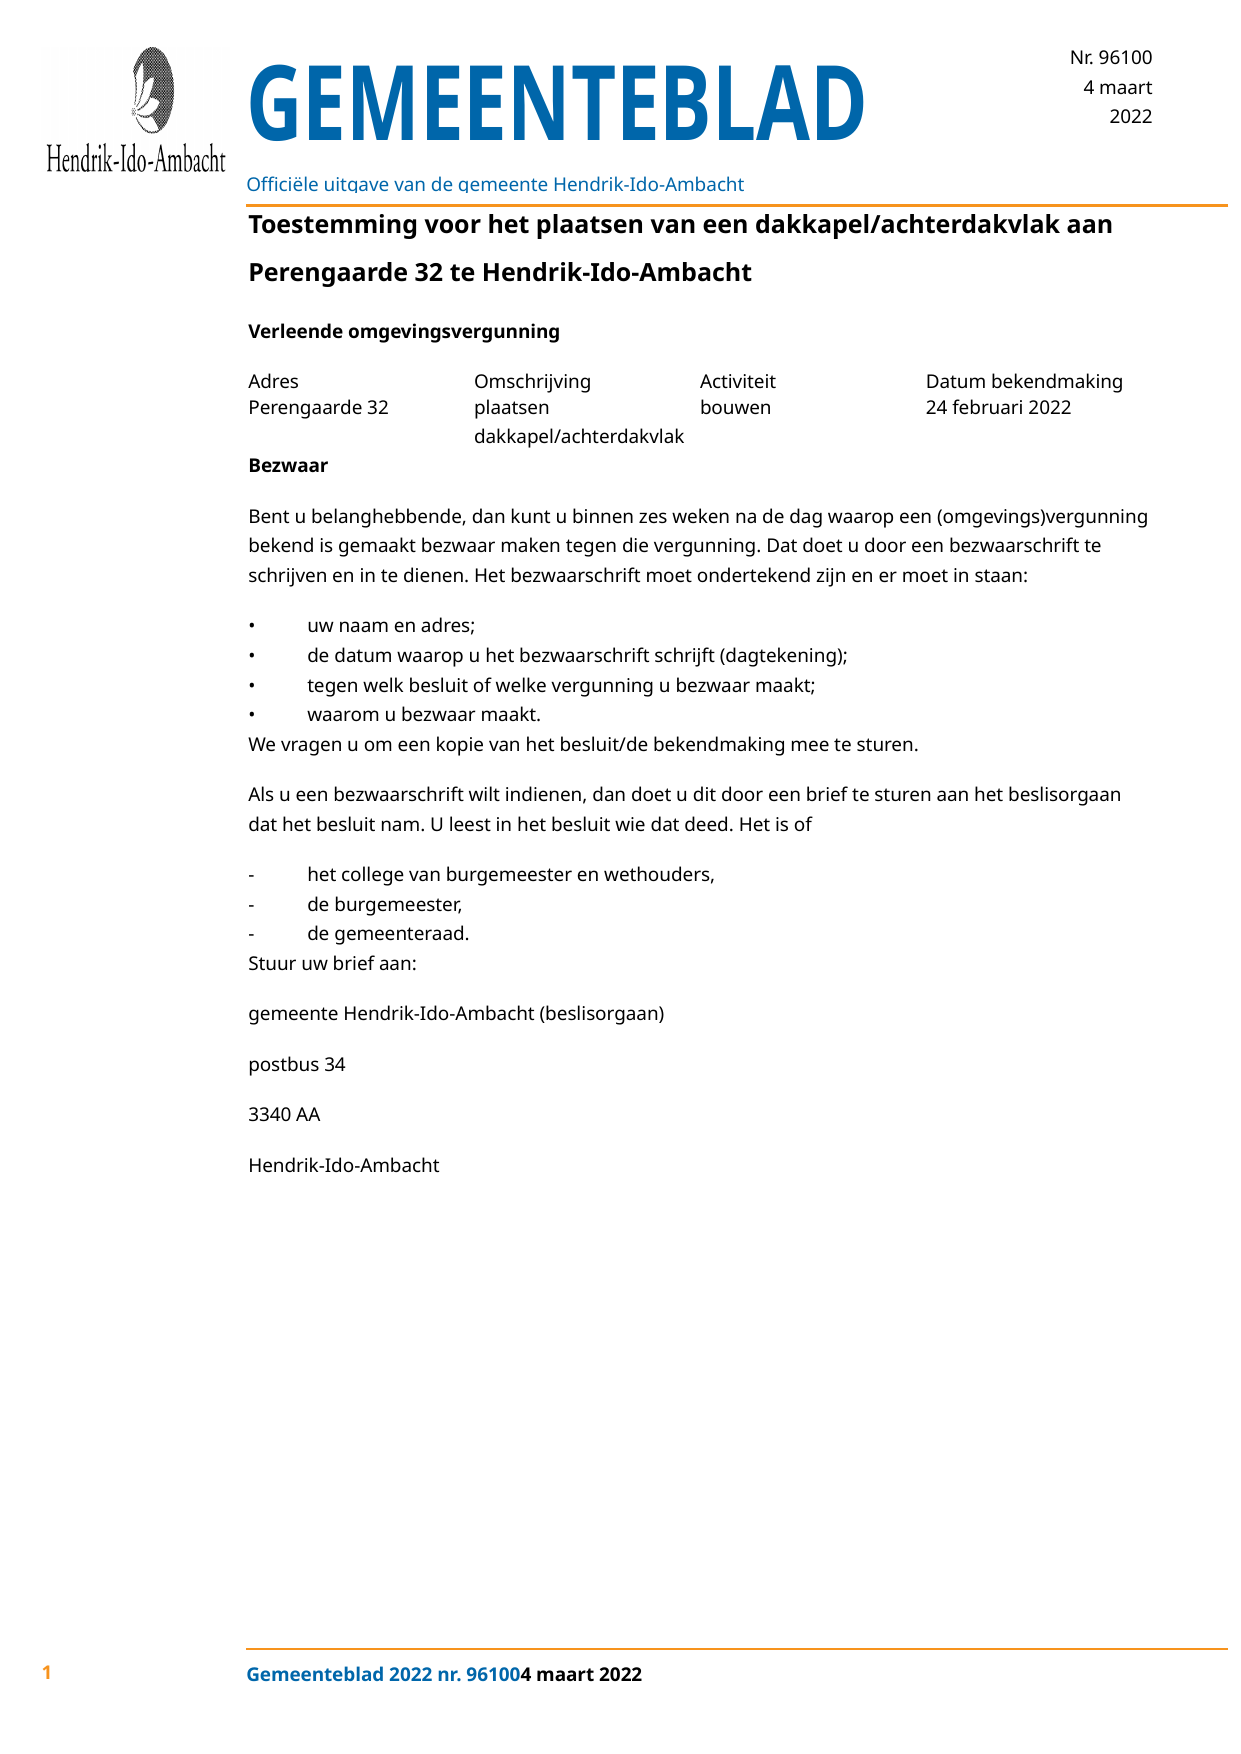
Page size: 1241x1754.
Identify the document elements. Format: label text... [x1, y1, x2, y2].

text Bent u belanghebbende, dan kunt u binnen zes weken na de dag waarop een (omgevings)vergunning bekend is gemaakt bezwaar maken tegen die vergunning. Dat doet u door een bezwaarschrift te schrijven en in te dienen. Het bezwaarschrift moet ondertekend zijn en er moet in staan: [248, 503, 1152, 588]
text Hendrik-Ido-Ambacht [248, 1152, 1152, 1178]
table_header Datum bekendmaking [926, 369, 1152, 394]
text postbus 34 [248, 1051, 1152, 1077]
text Bezwaar [248, 453, 1152, 478]
list het college van burgemeester en wethouders, [248, 861, 1152, 887]
text Stuur uw brief aan: [248, 950, 1152, 976]
list tegen welk besluit of welke vergunning u bezwaar maakt; [248, 672, 1152, 698]
text Als u een bezwaarschrift wilt indienen, dan doet u dit door een brief te sturen aan het beslisorgaan dat het besluit nam. U leest in het besluit wie dat deed. Het is of [248, 781, 1152, 837]
list uw naam en adres; [248, 613, 1152, 638]
table_header Adres [248, 369, 474, 394]
text 3340 AA [248, 1101, 1152, 1127]
text Verleende omgevingsvergunning [248, 318, 1152, 344]
text We vragen u om een kopie van het besluit/de bekendmaking mee te sturen. [248, 731, 1152, 757]
list de burgemeester, [248, 891, 1152, 917]
list de gemeenteraad. [248, 921, 1152, 946]
text Toestemming voor het plaatsen van een dakkapel/achterdakvlak aan Perengaarde 32 te Hendrik-Ido-Ambacht [248, 207, 1152, 288]
list waarom u bezwaar maakt. [248, 701, 1152, 727]
text gemeente Hendrik-Ido-Ambacht (beslisorgaan) [248, 1001, 1152, 1026]
table_cell Perengaarde 32 [248, 394, 474, 449]
table_cell 24 februari 2022 [926, 394, 1152, 449]
table_cell bouwen [700, 394, 926, 449]
picture [41, 47, 231, 172]
table_header Omschrijving [474, 369, 700, 394]
table_header Activiteit [700, 369, 926, 394]
list de datum waarop u het bezwaarschrift schrijft (dagtekening); [248, 642, 1152, 668]
table_cell plaatsen dakkapel/achterdakvlak [474, 394, 700, 449]
